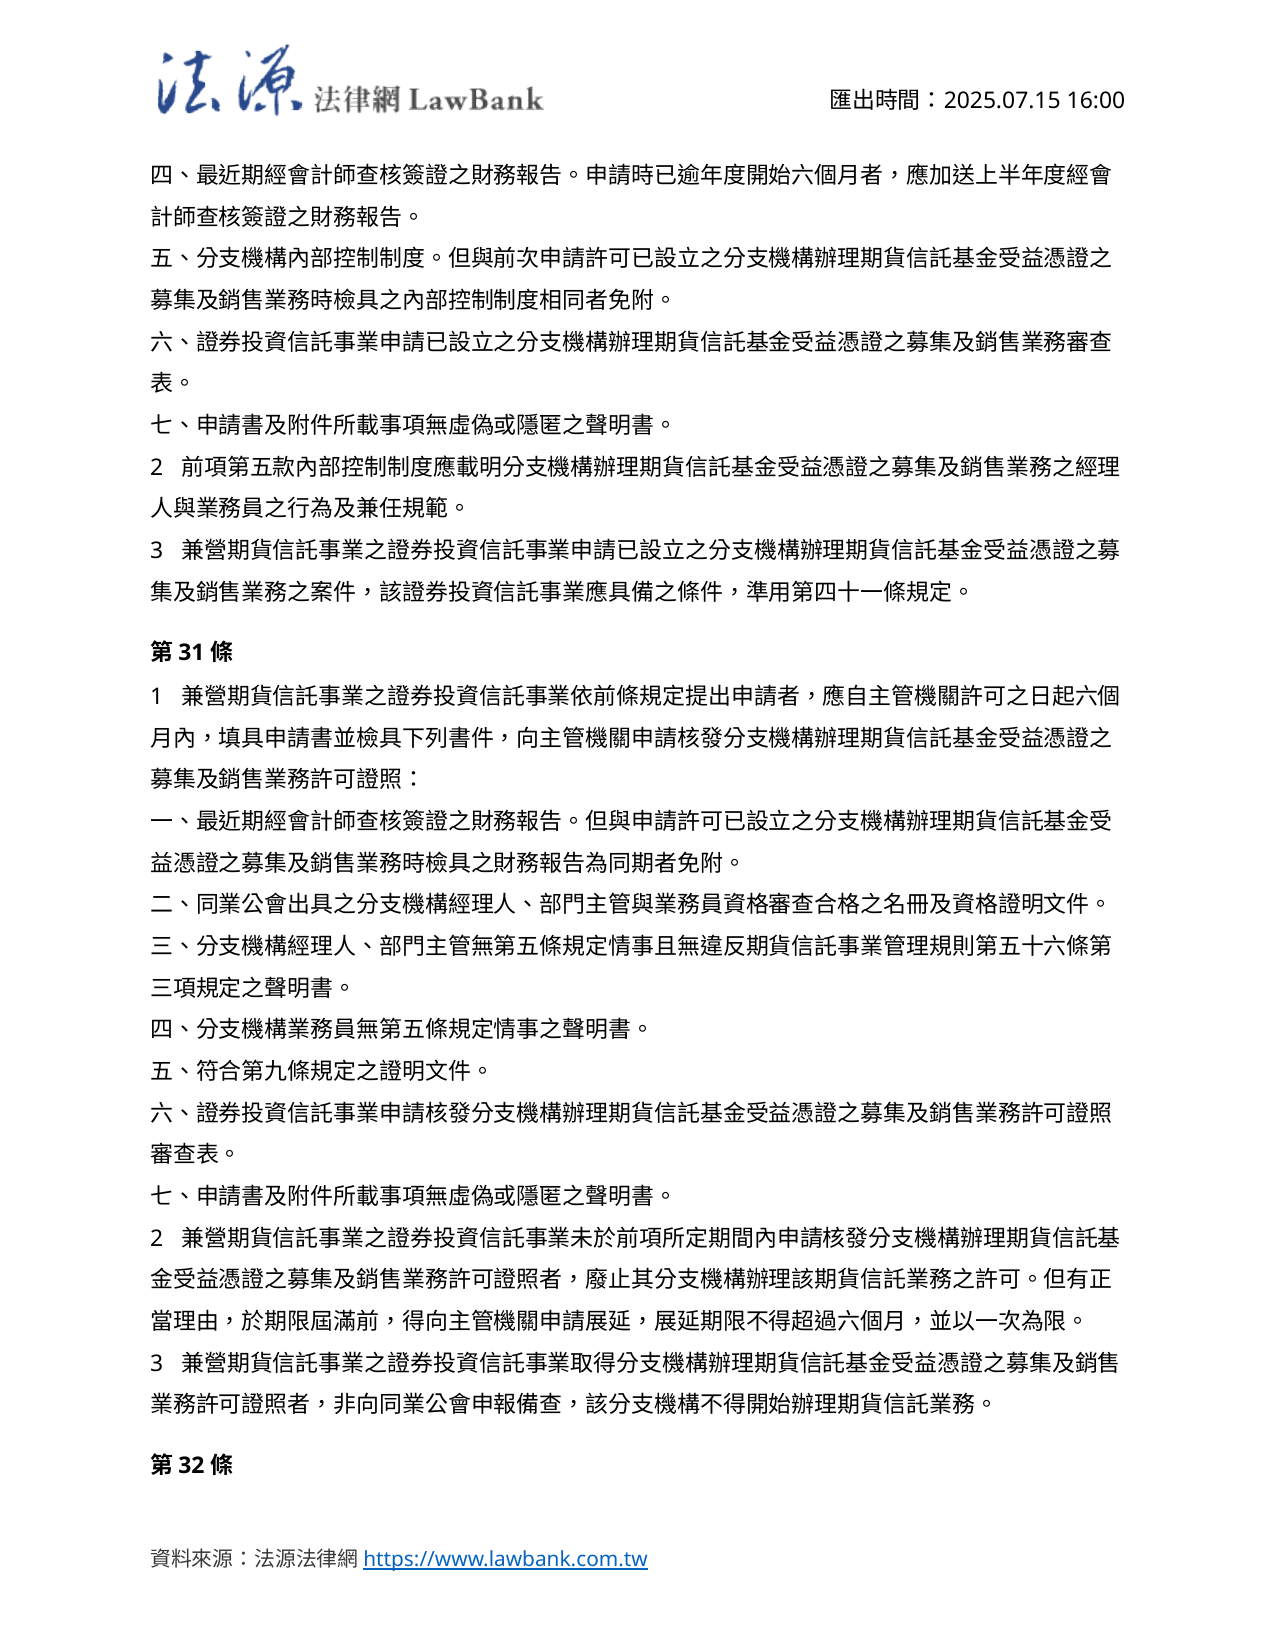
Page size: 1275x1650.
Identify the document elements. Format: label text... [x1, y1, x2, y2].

text 二、同業公會出具之分支機構經理人、部門主管與業務員資格審查合格之名冊及資格證明文件。 [150, 879, 1125, 921]
text 六、證券投資信託事業申請已設立之分支機構辦理期貨信託基金受益憑證之募集及銷售業務審查表。 [150, 317, 1125, 400]
text 2 兼營期貨信託事業之證券投資信託事業未於前項所定期間內申請核發分支機構辦理期貨信託基金受益憑證之募集及銷售業務許可證照者，廢止其分支機構辦理該期貨信託業務之許可。但有正當理由，於期限屆滿前，得向主管機關申請展延，展延期限不得超過六個月，並以一次為限。 [150, 1213, 1125, 1338]
text 七、申請書及附件所載事項無虛偽或隱匿之聲明書。 [150, 400, 1125, 442]
text 一、最近期經會計師查核簽證之財務報告。但與申請許可已設立之分支機構辦理期貨信託基金受益憑證之募集及銷售業務時檢具之財務報告為同期者免附。 [150, 796, 1125, 879]
text 四、最近期經會計師查核簽證之財務報告。申請時已逾年度開始六個月者，應加送上半年度經會計師查核簽證之財務報告。 [150, 150, 1125, 233]
text 3 兼營期貨信託事業之證券投資信託事業取得分支機構辦理期貨信託基金受益憑證之募集及銷售業務許可證照者，非向同業公會申報備查，該分支機構不得開始辦理期貨信託業務。 [150, 1338, 1125, 1421]
text 第 31 條 [150, 627, 1125, 669]
text 3 兼營期貨信託事業之證券投資信託事業申請已設立之分支機構辦理期貨信託基金受益憑證之募集及銷售業務之案件，該證券投資信託事業應具備之條件，準用第四十一條規定。 [150, 525, 1125, 608]
text 六、證券投資信託事業申請核發分支機構辦理期貨信託基金受益憑證之募集及銷售業務許可證照審查表。 [150, 1088, 1125, 1171]
text 七、申請書及附件所載事項無虛偽或隱匿之聲明書。 [150, 1171, 1125, 1213]
text 四、分支機構業務員無第五條規定情事之聲明書。 [150, 1004, 1125, 1046]
text 第 32 條 [150, 1440, 1125, 1482]
text 2 前項第五款內部控制制度應載明分支機構辦理期貨信託基金受益憑證之募集及銷售業務之經理人與業務員之行為及兼任規範。 [150, 442, 1125, 525]
text 三、分支機構經理人、部門主管無第五條規定情事且無違反期貨信託事業管理規則第五十六條第三項規定之聲明書。 [150, 921, 1125, 1004]
text 1 兼營期貨信託事業之證券投資信託事業依前條規定提出申請者，應自主管機關許可之日起六個月內，填具申請書並檢具下列書件，向主管機關申請核發分支機構辦理期貨信託基金受益憑證之募集及銷售業務許可證照： [150, 671, 1125, 796]
picture [157, 43, 544, 120]
text 五、符合第九條規定之證明文件。 [150, 1046, 1125, 1088]
text 五、分支機構內部控制制度。但與前次申請許可已設立之分支機構辦理期貨信託基金受益憑證之募集及銷售業務時檢具之內部控制制度相同者免附。 [150, 233, 1125, 317]
